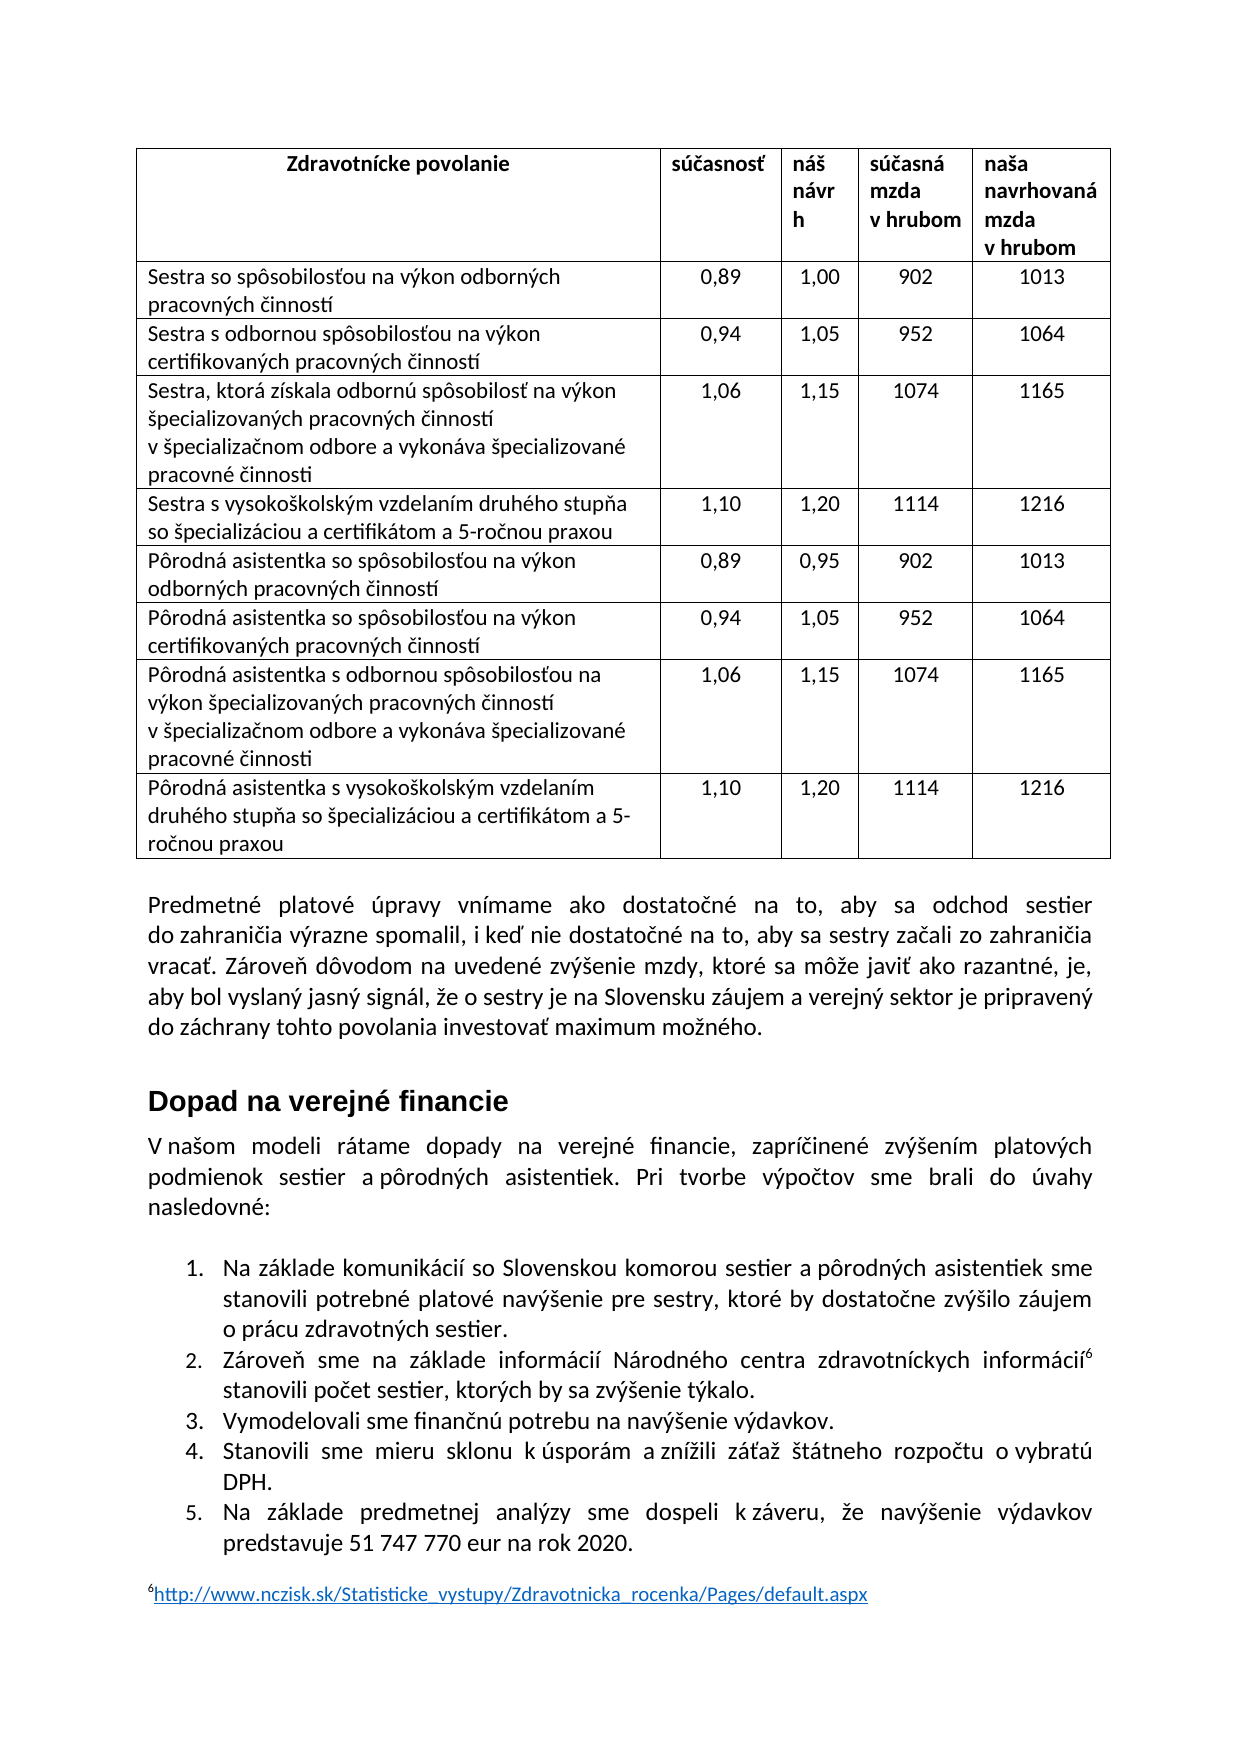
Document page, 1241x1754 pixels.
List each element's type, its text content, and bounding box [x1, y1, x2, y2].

table_cell 1,10 [661, 774, 781, 857]
table_cell 0,94 [661, 603, 781, 659]
table_cell 952 [859, 603, 972, 659]
table_cell 1,20 [782, 774, 858, 857]
table_cell 1,05 [782, 319, 858, 375]
table_cell 1,06 [661, 660, 781, 772]
table_cell 952 [859, 319, 972, 375]
table_cell 902 [859, 546, 972, 602]
table_cell 1,15 [782, 376, 858, 488]
table_cell 1,20 [782, 489, 858, 545]
table_cell 0,89 [661, 262, 781, 318]
table_cell 0,89 [661, 546, 781, 602]
table_cell 1,00 [782, 262, 858, 318]
table_cell 1114 [859, 774, 972, 857]
table_cell 1,05 [782, 603, 858, 659]
table_header súčasná mzda v hrubom [859, 149, 972, 261]
table_cell 1165 [973, 660, 1110, 772]
table_cell 1165 [973, 376, 1110, 488]
table_cell 902 [859, 262, 972, 318]
table_header náš návrh [782, 149, 858, 261]
list http://www.nczisk.sk/Statisticke_vystupy/Zdravotnicka_rocenka/Pages/default.aspx [148, 1581, 1093, 1606]
list Stanovili sme mieru sklonu k úsporám a znížili záťaž štátneho rozpočtu o vybratú DPH. [185, 1436, 1093, 1497]
table_header súčasnosť [661, 149, 781, 261]
list Na základe predmetnej analýzy sme dospeli k záveru, že navýšenie výdavkov predstavuje 51 747 770 eur na rok 2020. [185, 1497, 1093, 1558]
table_cell 1216 [973, 774, 1110, 857]
subtitle Dopad na verejné financie [148, 1084, 1093, 1118]
table_cell 1013 [973, 262, 1110, 318]
list Vymodelovali sme finančnú potrebu na navýšenie výdavkov. [185, 1405, 1093, 1436]
table_cell 1,15 [782, 660, 858, 772]
table_cell 1013 [973, 546, 1110, 602]
table_header naša navrhovaná mzda v hrubom [973, 149, 984, 261]
table_header naša navrhovaná mzda v hrubom [1099, 149, 1110, 261]
list Na základe komunikácií so Slovenskou komorou sestier a pôrodných asistentiek sme stanovili potrebné platové navýšenie pre sestry, ktoré by dostatočne zvýšilo záujem o prácu zdravotných sestier. [185, 1252, 1093, 1344]
table_cell 1064 [973, 319, 1110, 375]
table_cell 1,06 [661, 376, 781, 488]
table_cell 1,10 [661, 489, 781, 545]
table_cell 0,94 [661, 319, 781, 375]
list Zároveň sme na základe informácií Národného centra zdravotníckych informácií stanovili počet sestier, ktorých by sa zvýšenie týkalo. [185, 1344, 1093, 1405]
table_cell 1216 [973, 489, 1110, 545]
text V našom modeli rátame dopady na verejné financie, zapríčinené zvýšením platových podmienok sestier a pôrodných asistentiek. Pri tvorbe výpočtov sme brali do úvahy nasledovné: [148, 1130, 1093, 1222]
table_header Zdravotnícke povolanie [137, 149, 660, 261]
table_cell 1064 [973, 603, 1110, 659]
table_cell 1074 [859, 376, 972, 488]
table_cell 0,95 [782, 546, 858, 602]
text Predmetné platové úpravy vnímame ako dostatočné na to, aby sa odchod sestier do zahraničia výrazne spomalil, i keď nie dostatočné na to, aby sa sestry začali zo zahraničia vracať. Zároveň dôvodom na uvedené zvýšenie mzdy, ktoré sa môže javiť ako razantné, je, aby bol vyslaný jasný signál, že o sestry je na Slovensku záujem a verejný sektor je pripravený do záchrany tohto povolania investovať maximum možného. [148, 889, 1093, 1042]
table_cell 1114 [859, 489, 972, 545]
table_cell 1074 [859, 660, 972, 772]
